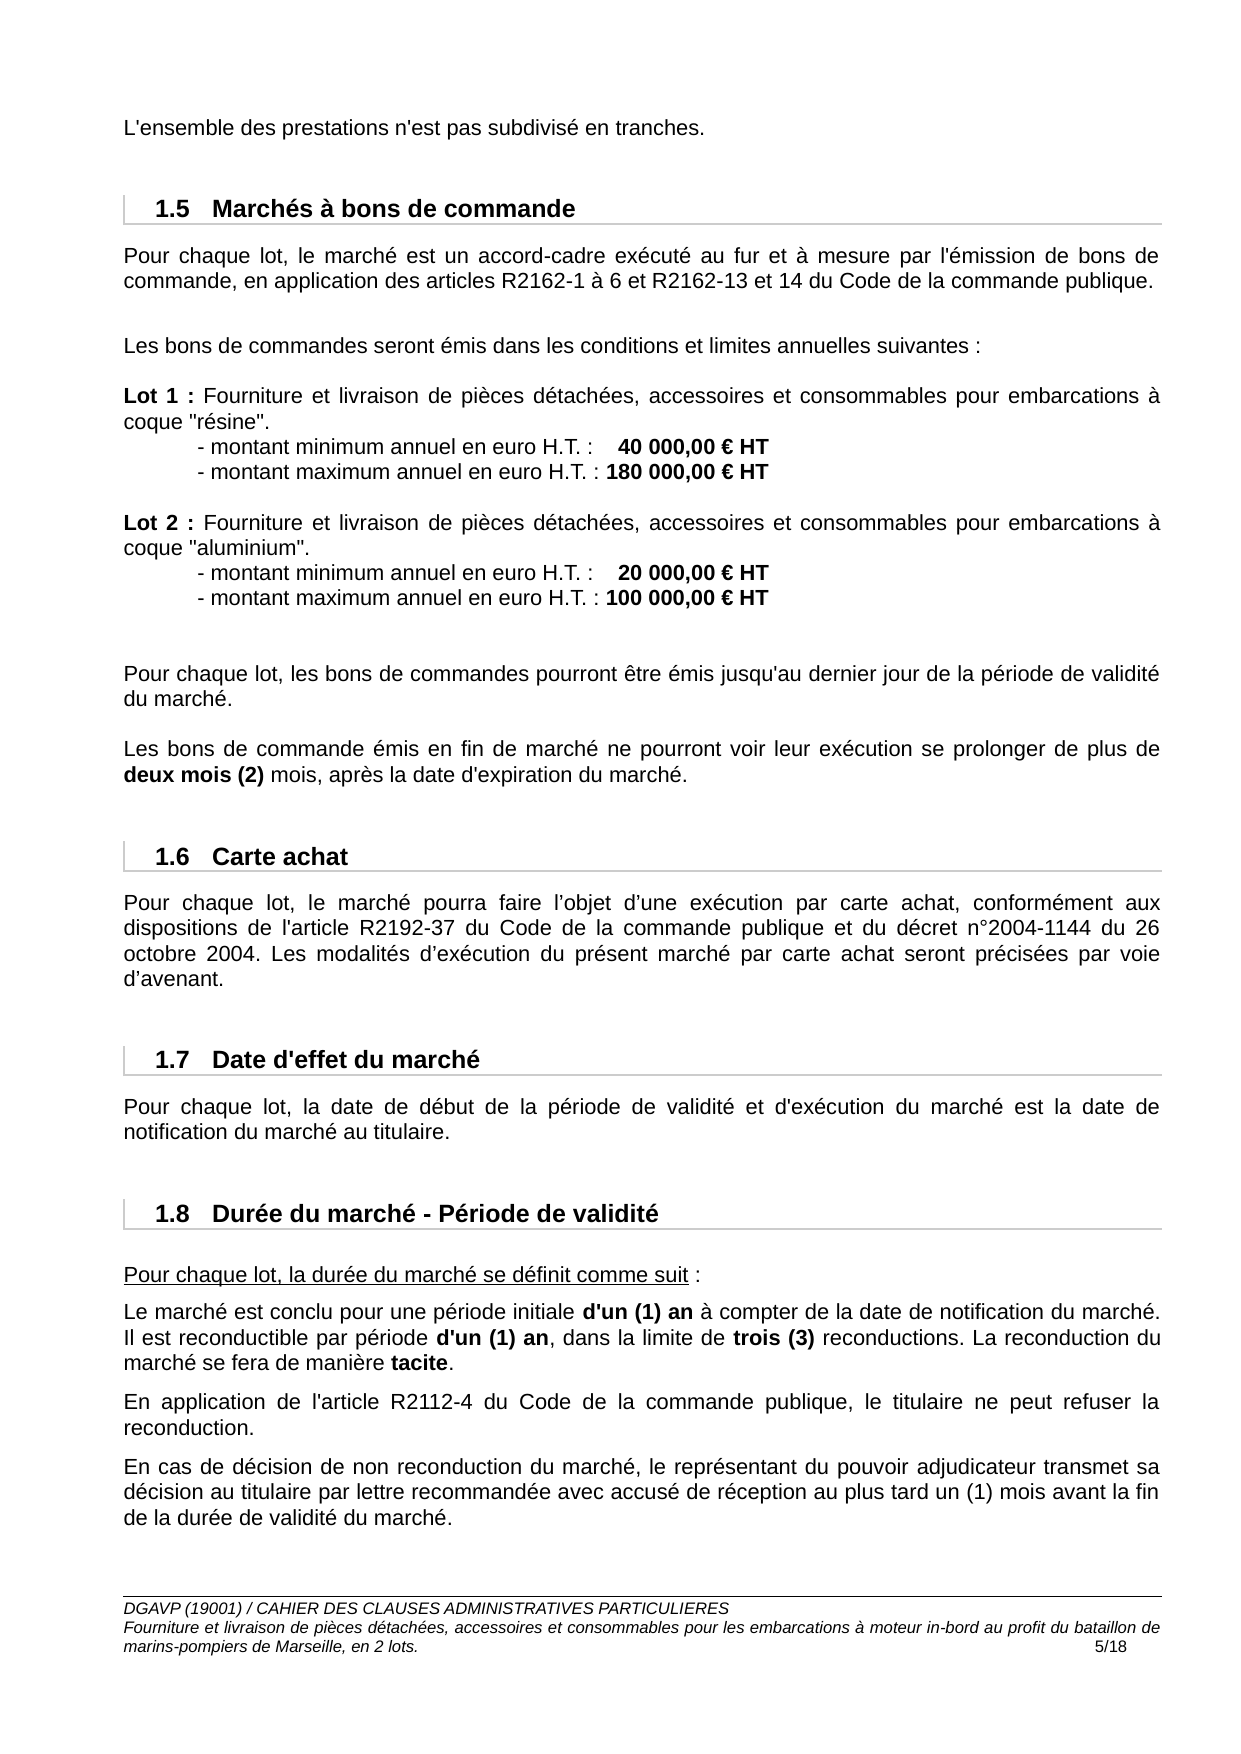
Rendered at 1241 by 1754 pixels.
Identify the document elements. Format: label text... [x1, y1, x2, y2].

text Le marché est conclu pour une période initiale d'un (1) an à compter de la date de notification du marché. Il est reconductible par période d'un (1) an, dans la limite de trois (3) reconductions. La reconduction du marché se fera de manière tacite. [123, 1299, 1162, 1375]
text Pour chaque lot, la date de début de la période de validité et d'exécution du marché est la date de notification du marché au titulaire. [123, 1094, 1162, 1144]
text Les bons de commande émis en fin de marché ne pourront voir leur exécution se prolonger de plus de deux mois (2) mois, après la date d'expiration du marché. [123, 736, 1162, 787]
subtitle Carte achat [125, 841, 1162, 870]
subtitle Marchés à bons de commande [123, 194, 1162, 223]
text En cas de décision de non reconduction du marché, le représentant du pouvoir adjudicateur transmet sa décision au titulaire par lettre recommandée avec accusé de réception au plus tard un (1) mois avant la fin de la durée de validité du marché. [123, 1454, 1162, 1530]
subtitle Date d'effet du marché [125, 1046, 1162, 1074]
text Pour chaque lot, la durée du marché se définit comme suit : [123, 1262, 1162, 1287]
text - montant maximum annuel en euro H.T. : 180 000,00 € HT [123, 459, 1162, 484]
text Lot 2 : Fourniture et livraison de pièces détachées, accessoires et consommables pour embarcations à coque "aluminium". [123, 509, 1162, 560]
text Pour chaque lot, le marché est un accord-cadre exécuté au fur et à mesure par l'émission de bons de commande, en application des articles R2162-1 à 6 et R2162-13 et 14 du Code de la commande publique. [123, 243, 1162, 293]
text Lot 1 : Fourniture et livraison de pièces détachées, accessoires et consommables pour embarcations à coque "résine". [123, 383, 1162, 434]
text En application de l'article R2112-4 du Code de la commande publique, le titulaire ne peut refuser la reconduction. [123, 1389, 1162, 1440]
text - montant minimum annuel en euro H.T. : 40 000,00 € HT [123, 434, 1162, 459]
text - montant minimum annuel en euro H.T. : 20 000,00 € HT [123, 560, 1162, 585]
text Pour chaque lot, les bons de commandes pourront être émis jusqu'au dernier jour de la période de validité du marché. [123, 661, 1162, 711]
text Pour chaque lot, le marché pourra faire l’objet d’une exécution par carte achat, conformément aux dispositions de l'article R2192-37 du Code de la commande publique et du décret n°2004-1144 du 26 octobre 2004. Les modalités d’exécution du présent marché par carte achat seront précisées par voie d’avenant. [123, 890, 1162, 991]
text L'ensemble des prestations n'est pas subdivisé en tranches. [123, 114, 1162, 140]
text - montant maximum annuel en euro H.T. : 100 000,00 € HT [123, 585, 1162, 610]
text Les bons de commandes seront émis dans les conditions et limites annuelles suivantes : [123, 333, 1162, 358]
subtitle Durée du marché - Période de validité [125, 1199, 1162, 1228]
